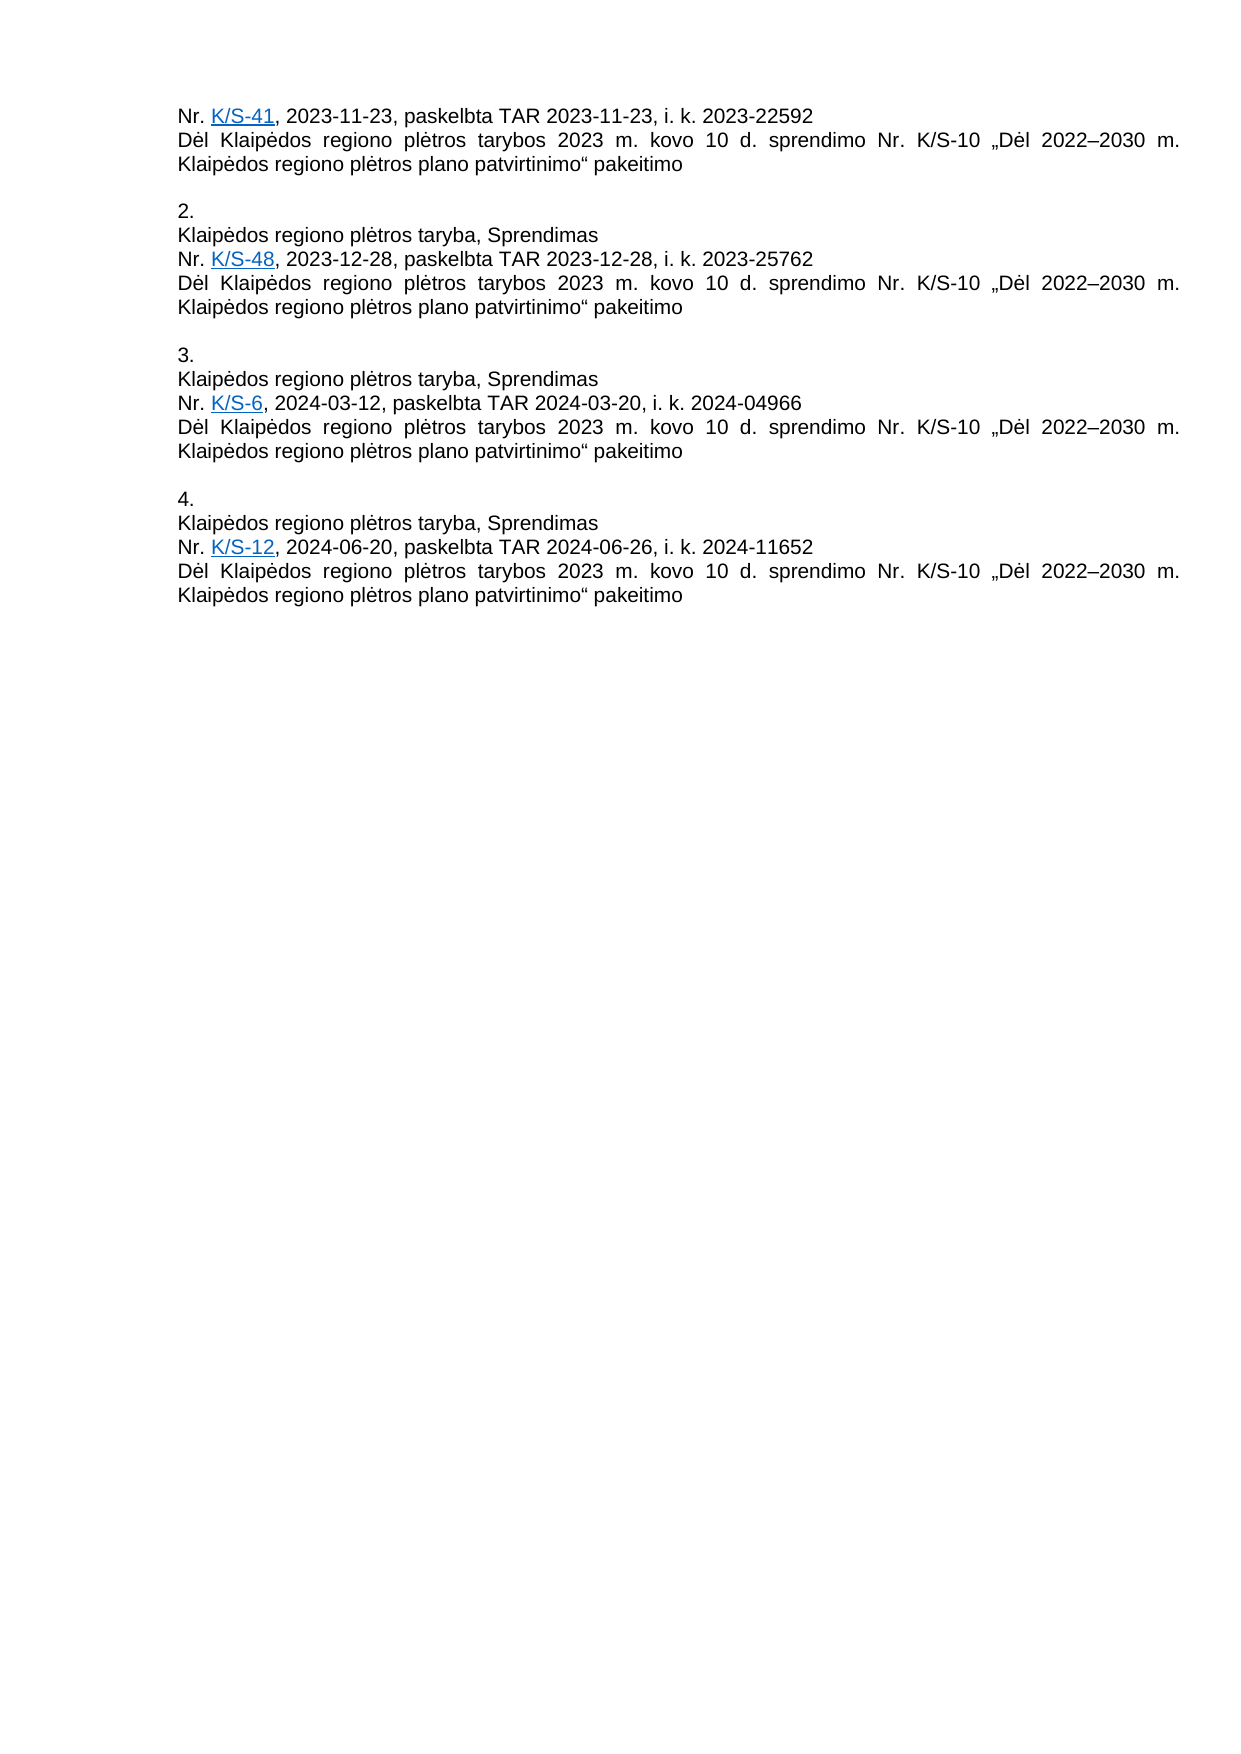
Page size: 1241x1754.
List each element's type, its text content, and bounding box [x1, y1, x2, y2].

text Dėl Klaipėdos regiono plėtros tarybos 2023 m. kovo 10 d. sprendimo Nr. K/S-10 „Dėl 2022–2030 m. Klaipėdos regiono plėtros plano patvirtinimo“ pakeitimo [177, 127, 1181, 175]
text Nr. K/S-6, 2024-03-12, paskelbta TAR 2024-03-20, i. k. 2024-04966 [177, 391, 1181, 415]
text Nr. K/S-48, 2023-12-28, paskelbta TAR 2023-12-28, i. k. 2023-25762 [177, 247, 1181, 271]
text Klaipėdos regiono plėtros taryba, Sprendimas [177, 511, 1181, 535]
text Dėl Klaipėdos regiono plėtros tarybos 2023 m. kovo 10 d. sprendimo Nr. K/S-10 „Dėl 2022–2030 m. Klaipėdos regiono plėtros plano patvirtinimo“ pakeitimo [177, 559, 1181, 607]
text Klaipėdos regiono plėtros taryba, Sprendimas [177, 367, 1181, 391]
text Dėl Klaipėdos regiono plėtros tarybos 2023 m. kovo 10 d. sprendimo Nr. K/S-10 „Dėl 2022–2030 m. Klaipėdos regiono plėtros plano patvirtinimo“ pakeitimo [177, 271, 1181, 319]
text 4. [177, 487, 1181, 511]
text 3. [177, 343, 1181, 367]
text Klaipėdos regiono plėtros taryba, Sprendimas [177, 223, 1181, 247]
text 2. [177, 199, 1181, 223]
text Nr. K/S-41, 2023-11-23, paskelbta TAR 2023-11-23, i. k. 2023-22592 [177, 103, 1181, 127]
text Dėl Klaipėdos regiono plėtros tarybos 2023 m. kovo 10 d. sprendimo Nr. K/S-10 „Dėl 2022–2030 m. Klaipėdos regiono plėtros plano patvirtinimo“ pakeitimo [177, 415, 1181, 463]
text Nr. K/S-12, 2024-06-20, paskelbta TAR 2024-06-26, i. k. 2024-11652 [177, 535, 1181, 559]
